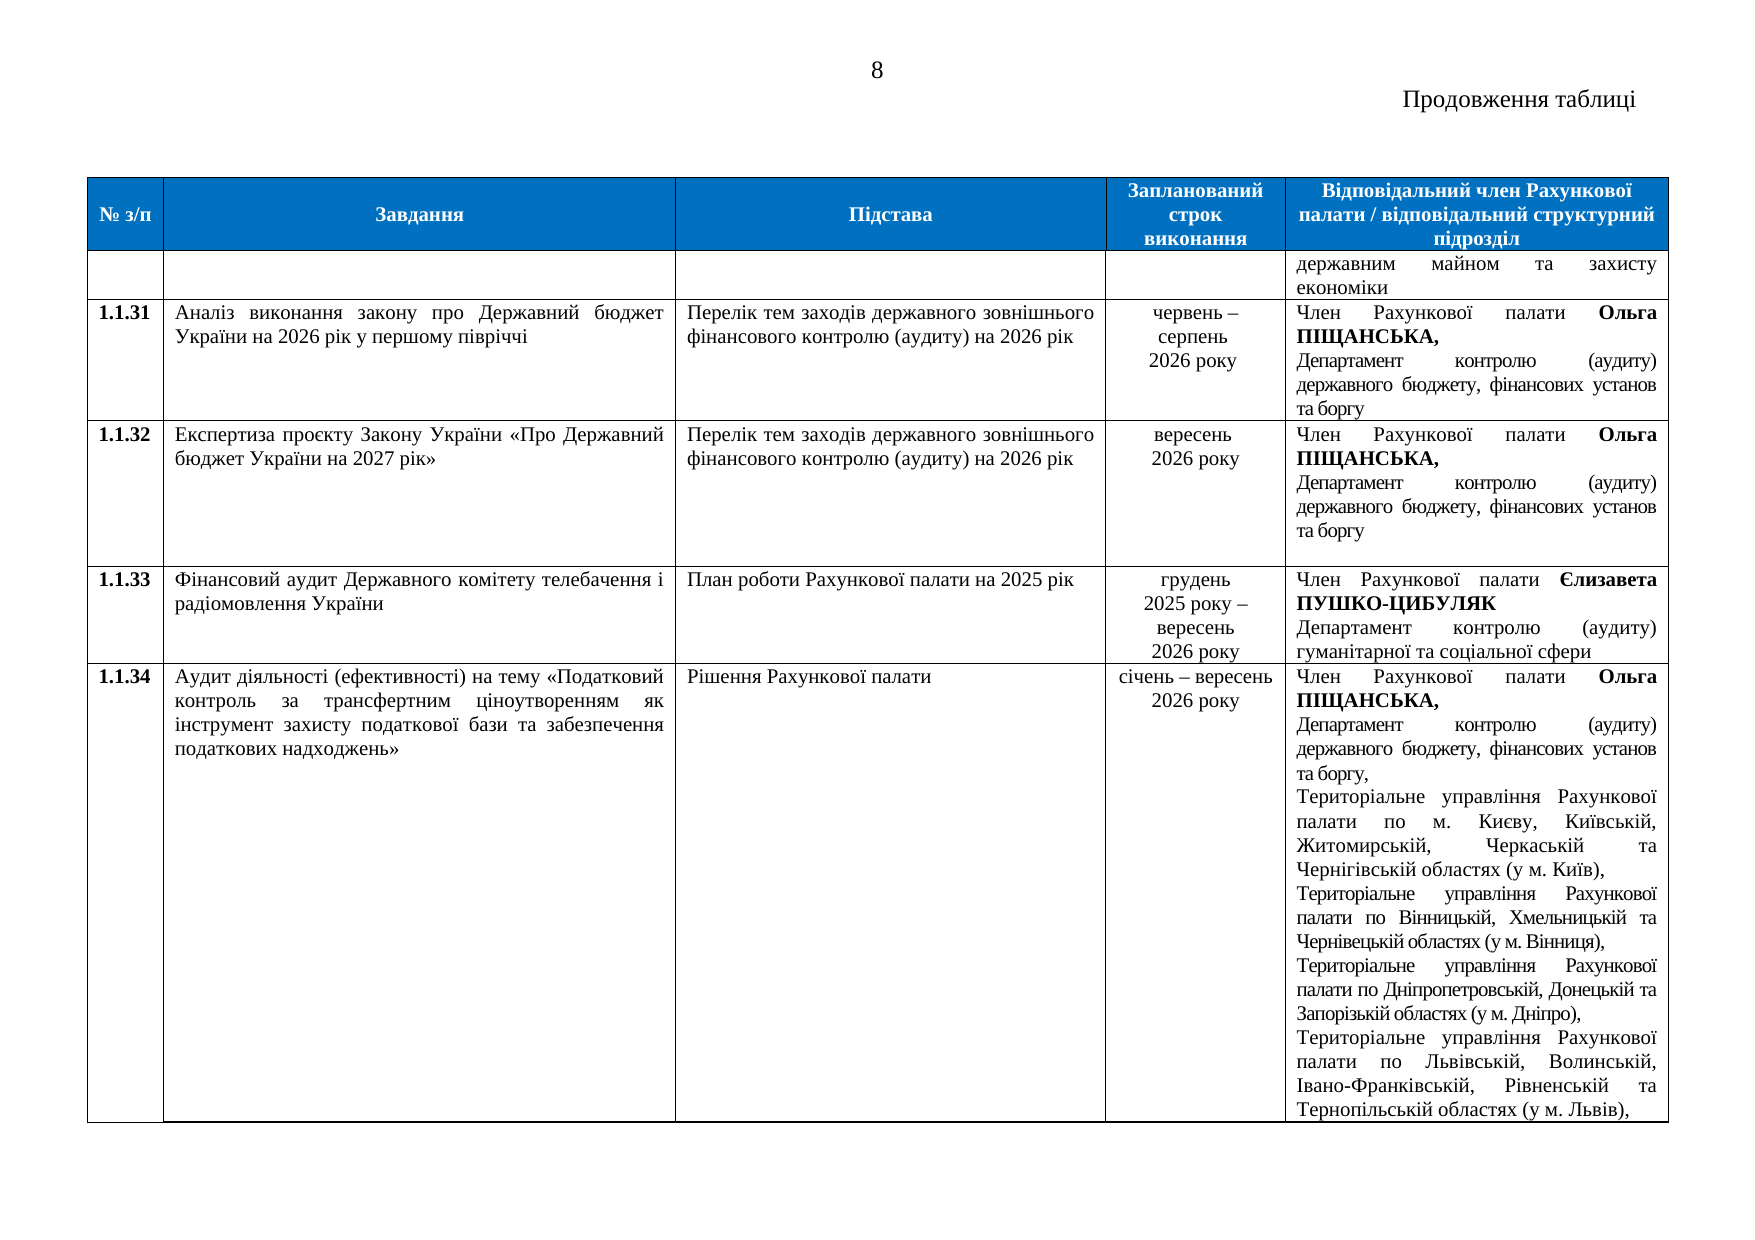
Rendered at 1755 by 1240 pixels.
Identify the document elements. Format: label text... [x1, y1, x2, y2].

table_cell вересень 2026 року [1106, 421, 1285, 566]
table_header Підстава [676, 178, 1106, 250]
table_cell січень – вересень 2026 року [1106, 664, 1285, 1121]
table_cell 1.1.32 [88, 421, 163, 566]
table_cell [164, 251, 675, 299]
table_header Запланований строк виконання [1107, 178, 1285, 250]
table_header № з/п [88, 178, 163, 250]
table_cell Аналіз виконання закону про Державний бюджет України на 2026 рік у першому півріччі [164, 300, 675, 420]
table_cell Фінансовий аудит Державного комітету телебачення і радіомовлення України [164, 567, 675, 663]
table_cell 1.1.34 [88, 664, 163, 1121]
table_cell Рішення Рахункової палати [676, 664, 1105, 1121]
table_cell Перелік тем заходів державного зовнішнього фінансового контролю (аудиту) на 2026 рік [676, 421, 1105, 566]
table_cell Перелік тем заходів державного зовнішнього фінансового контролю (аудиту) на 2026 рік [676, 300, 1105, 420]
table_cell 1.1.33 [88, 567, 163, 663]
table_cell червень ‒ серпень 2026 року [1106, 300, 1285, 420]
table_cell Аудит діяльності (ефективності) на тему «Податковий контроль за трансфертним ціноутворенням як інструмент захисту податкової бази та забезпечення податкових надходжень» [164, 664, 675, 1121]
table_cell [1106, 251, 1285, 299]
table_header Завдання [164, 178, 675, 250]
table_cell Експертиза проєкту Закону України «Про Державний бюджет України на 2027 рік» [164, 421, 675, 566]
table_header Відповідальний член Рахункової палати / відповідальний структурний підрозділ [1286, 178, 1668, 250]
table_cell [88, 251, 163, 299]
table_cell План роботи Рахункової палати на 2025 рік [676, 567, 1105, 663]
table_cell [676, 251, 1105, 299]
table_cell 1.1.31 [88, 300, 163, 420]
table_cell грудень 2025 року – вересень 2026 року [1106, 567, 1285, 663]
table_cell Член Рахункової палати Єлизавета ПУШКО-ЦИБУЛЯК Департамент контролю (аудиту) гуманітарної та соціальної сфери [1286, 567, 1668, 663]
